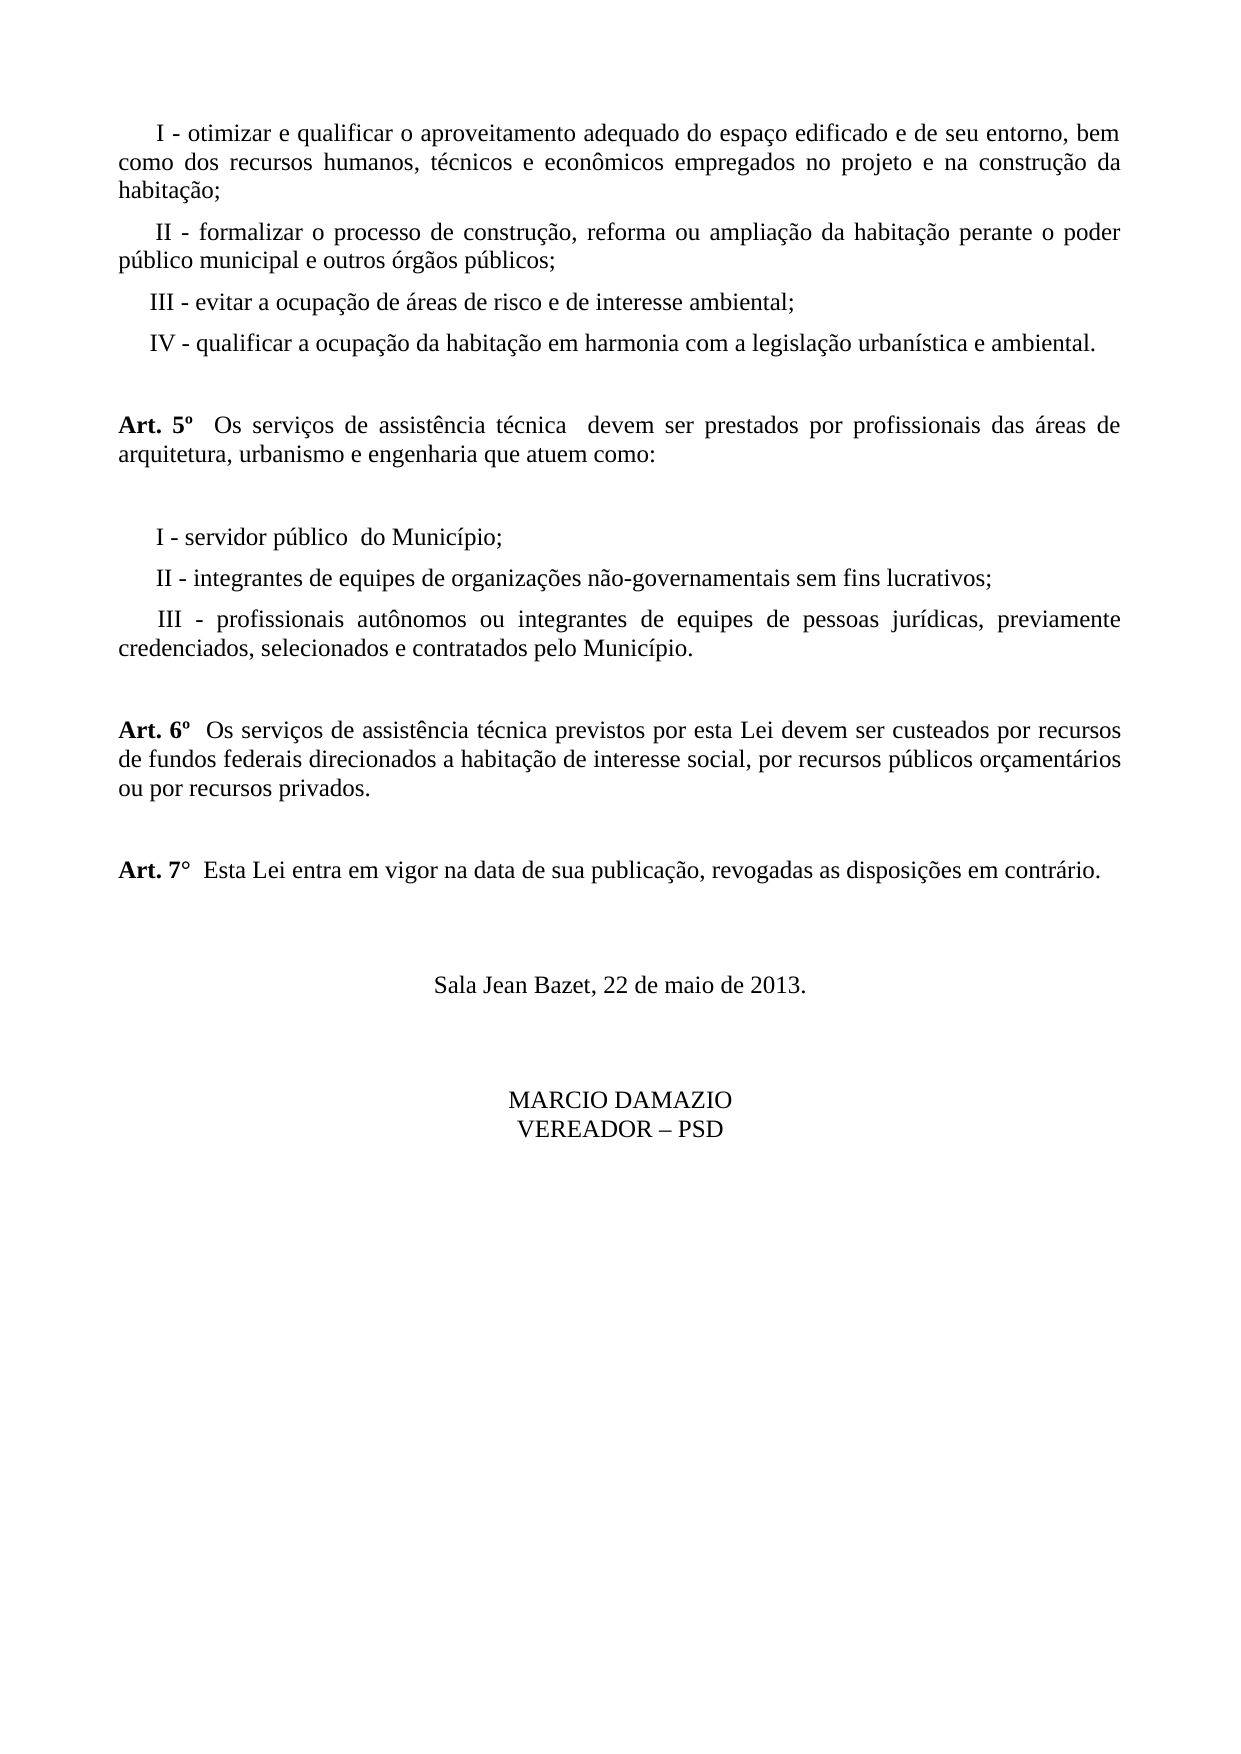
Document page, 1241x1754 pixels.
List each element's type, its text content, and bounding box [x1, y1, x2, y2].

text III - evitar a ocupação de áreas de risco e de interesse ambiental; [118, 287, 1122, 316]
text I - servidor público do Município; [118, 522, 1122, 551]
text II - integrantes de equipes de organizações não-governamentais sem fins lucrativos; [118, 563, 1122, 592]
text Art. 5º Os serviços de assistência técnica devem ser prestados por profissionais das áreas de arquitetura, urbanismo e engenharia que atuem como: [118, 411, 1122, 468]
text Art. 7° Esta Lei entra em vigor na data de sua publicação, revogadas as disposições em contrário. [118, 856, 1122, 884]
text MARCIO DAMAZIO [118, 1086, 1122, 1114]
text IV - qualificar a ocupação da habitação em harmonia com a legislação urbanística e ambiental. [118, 328, 1122, 357]
text I - otimizar e qualificar o aproveitamento adequado do espaço edificado e de seu entorno, bem como dos recursos humanos, técnicos e econômicos empregados no projeto e na construção da habitação; [118, 118, 1122, 204]
text Sala Jean Bazet, 22 de maio de 2013. [118, 971, 1122, 999]
text II - formalizar o processo de construção, reforma ou ampliação da habitação perante o poder público municipal e outros órgãos públicos; [118, 217, 1122, 274]
text III - profissionais autônomos ou integrantes de equipes de pessoas jurídicas, previamente credenciados, selecionados e contratados pelo Município. [118, 604, 1122, 662]
text Art. 6º Os serviços de assistência técnica previstos por esta Lei devem ser custeados por recursos de fundos federais direcionados a habitação de interesse social, por recursos públicos orçamentários ou por recursos privados. [118, 716, 1122, 802]
text VEREADOR – PSD [118, 1114, 1122, 1143]
